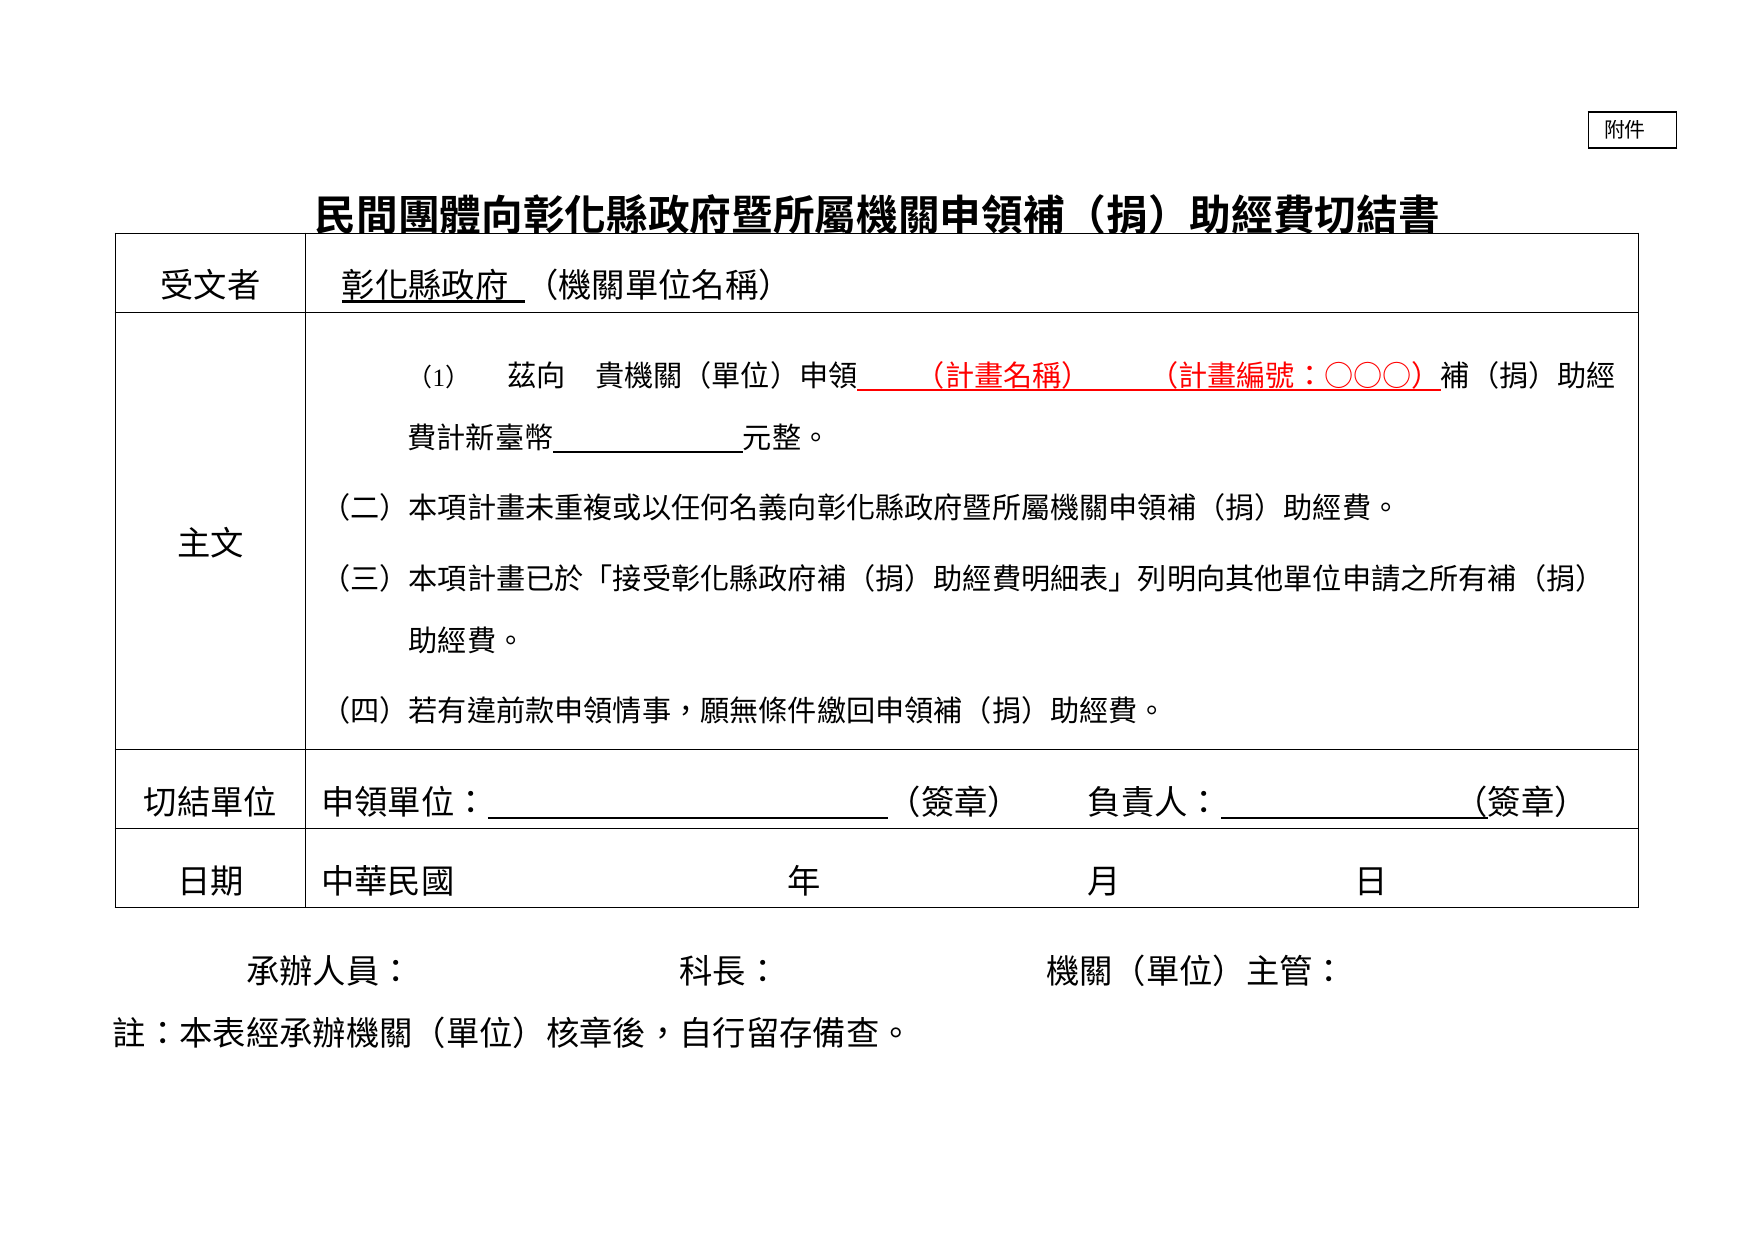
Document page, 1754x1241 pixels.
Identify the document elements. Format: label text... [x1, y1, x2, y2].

text [1589, 113, 1676, 147]
text 註：本表經承辦機關（單位）核章後，自行留存備查。 [112, 989, 1641, 1052]
table_cell 申領單位： （簽章） 負責人： （簽章） [306, 750, 1638, 828]
table_header 彰化縣政府 （機關單位名稱） [306, 234, 1638, 312]
table_cell 切結單位 [116, 750, 305, 828]
table_cell 主文 [116, 313, 305, 749]
text 附件五 [1604, 120, 1661, 140]
table_cell 中華民國 年 月 日 [306, 829, 1638, 907]
table_cell 茲向 貴機關（單位）申領 （計畫名稱） （計畫編號：○○○）補（捐）助經費計新臺幣 元整。 （二）本項計畫未重複或以任何名義向彰化縣政府暨所屬機關申領補（捐）助經費。 （三）本項計畫已於「接受彰化縣政府補（捐）助經費明細表」列明向其他單位申請之所有補（捐）助經費。 （四）若有違前款申領情事，願無條件繳回申領補（捐）助經費。 [306, 313, 1638, 749]
table_cell 日期 [116, 829, 305, 907]
text 民間團體向彰化縣政府暨所屬機關申領補（捐）助經費切結書 [112, 170, 1641, 233]
text 承辦人員： 科長： 機關（單位）主管： [112, 927, 1641, 989]
table_header 受文者 [116, 234, 305, 312]
